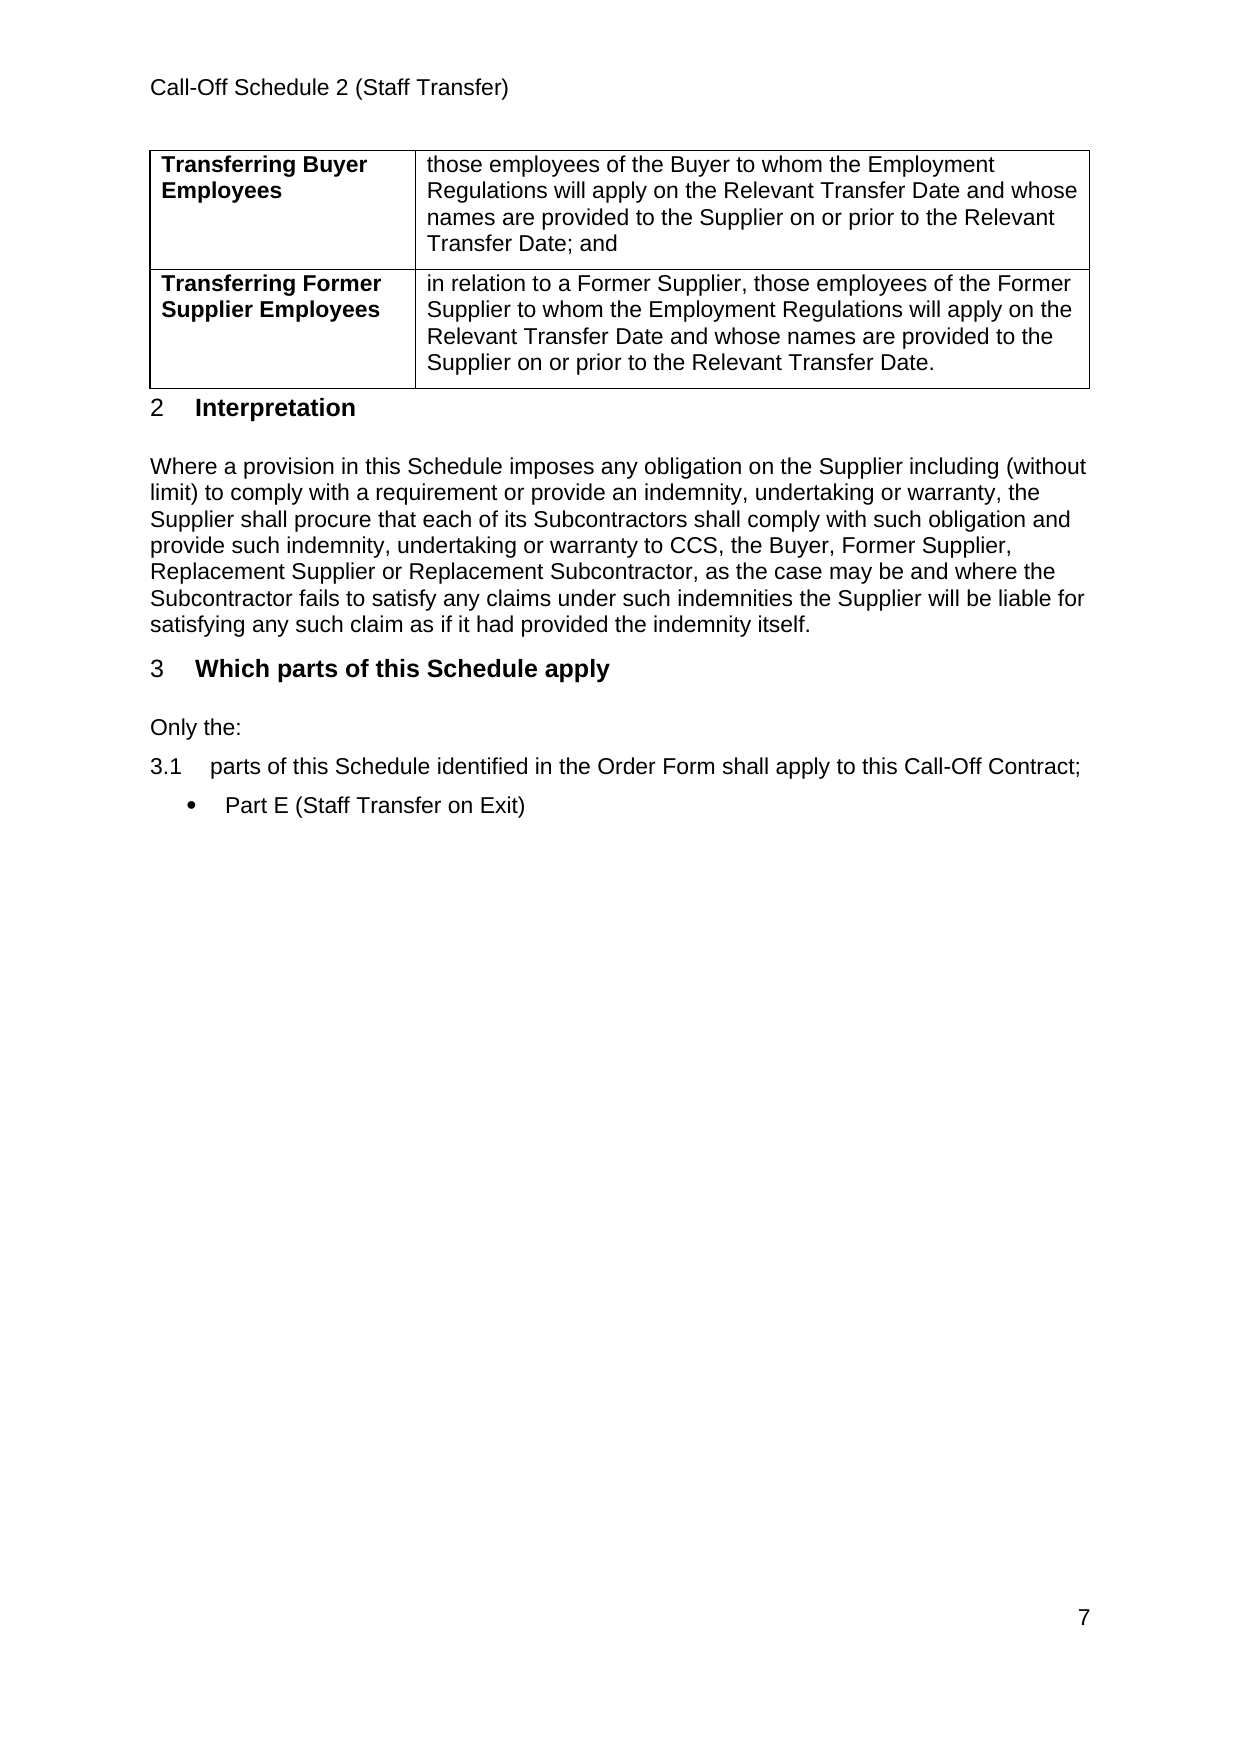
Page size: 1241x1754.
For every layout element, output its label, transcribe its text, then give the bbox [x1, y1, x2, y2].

text Only the: [150, 714, 1090, 740]
subtitle Interpretation [150, 393, 1090, 422]
table_cell Transferring Buyer Employees [151, 151, 415, 269]
table_cell Transferring Former Supplier Employees [151, 270, 415, 388]
list parts of this Schedule identified in the Order Form shall apply to this Call-Off Contract; [150, 753, 1090, 779]
text Where a provision in this Schedule imposes any obligation on the Supplier including (without limit) to comply with a requirement or provide an indemnity, undertaking or warranty, the Supplier shall procure that each of its Subcontractors shall comply with such obligation and provide such indemnity, undertaking or warranty to CCS, the Buyer, Former Supplier, Replacement Supplier or Replacement Subcontractor, as the case may be and where the Subcontractor fails to satisfy any claims under such indemnities the Supplier will be liable for satisfying any such claim as if it had provided the indemnity itself. [150, 453, 1090, 637]
table_cell those employees of the Buyer to whom the Employment Regulations will apply on the Relevant Transfer Date and whose names are provided to the Supplier on or prior to the Relevant Transfer Date; and [416, 151, 1089, 269]
subtitle Which parts of this Schedule apply [150, 654, 1090, 683]
list Part E (Staff Transfer on Exit) [187, 792, 1090, 818]
table_cell in relation to a Former Supplier, those employees of the Former Supplier to whom the Employment Regulations will apply on the Relevant Transfer Date and whose names are provided to the Supplier on or prior to the Relevant Transfer Date. [416, 270, 1089, 388]
